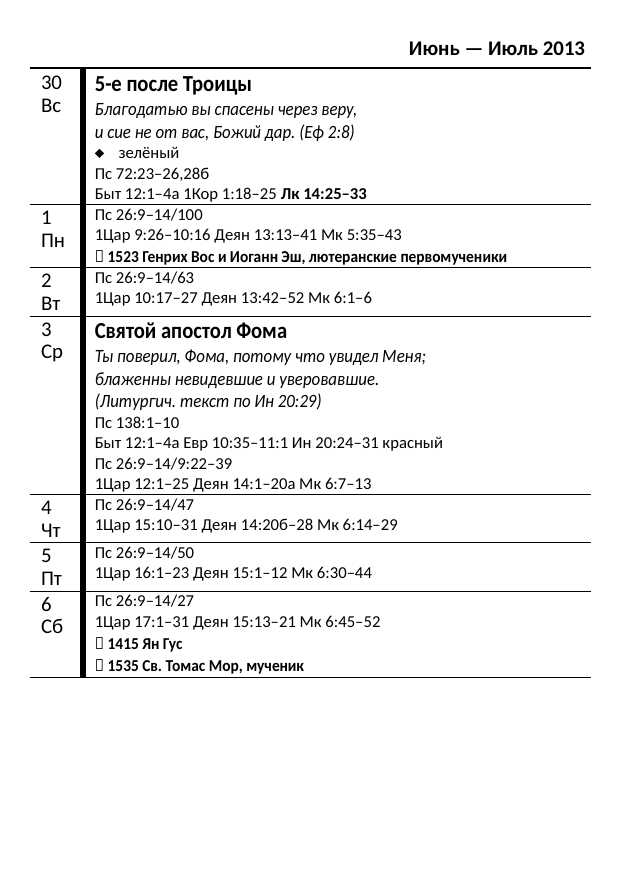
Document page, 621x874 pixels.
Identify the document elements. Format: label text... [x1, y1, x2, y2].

table_cell Пс 26:9–14/50 1Цар 16:1–23 Деян 15:1–12 Мк 6:30–44 [86, 543, 591, 591]
table_cell 4 Чт [30, 495, 80, 542]
table_cell 30 Вс [30, 69, 80, 204]
table_header Июнь — Июль 2013 [30, 30, 591, 67]
table_cell Пс 26:9–14/27 1Цар 17:1–31 Деян 15:13–21 Мк 6:45–52  1415 Ян Гус  1535 Св. Томас Мор, мученик [86, 592, 591, 677]
table_cell Пс 26:9–14/63 1Цар 10:17–27 Деян 13:42–52 Мк 6:1–6 [86, 268, 591, 316]
table_cell 1 Пн [30, 205, 80, 267]
table_cell Святой апостол Фома Ты поверил, Фома, потому что увидел Меня; блаженны невидевшие и уверовавшие. (Литургич. текст по Ин 20:29) Пс 138:1–10 Быт 12:1–4а Евр 10:35–11:1 Ин 20:24–31 красный Пс 26:9–14/9:22–39 1Цар 12:1–25 Деян 14:1–20а Мк 6:7–13 [86, 317, 591, 494]
table_cell 5 Пт [30, 543, 80, 591]
table_cell 5-е после Троицы Благодатью вы спасены через веру, и сие не от вас, Божий дар. (Еф 2:8) зелёный Пс 72:23–26,28б Быт 12:1–4а 1Кор 1:18–25 Лк 14:25–33 [86, 69, 591, 204]
table_cell Пс 26:9–14/47 1Цар 15:10–31 Деян 14:20б–28 Мк 6:14–29 [86, 495, 591, 542]
table_cell 6 Сб [30, 592, 80, 677]
table_cell 2 Вт [30, 268, 80, 316]
table_cell Пс 26:9–14/100 1Цар 9:26–10:16 Деян 13:13–41 Мк 5:35–43  1523 Генрих Вос и Иоганн Эш, лютеранские первомученики [86, 205, 591, 267]
table_cell 3 Ср [30, 317, 80, 494]
